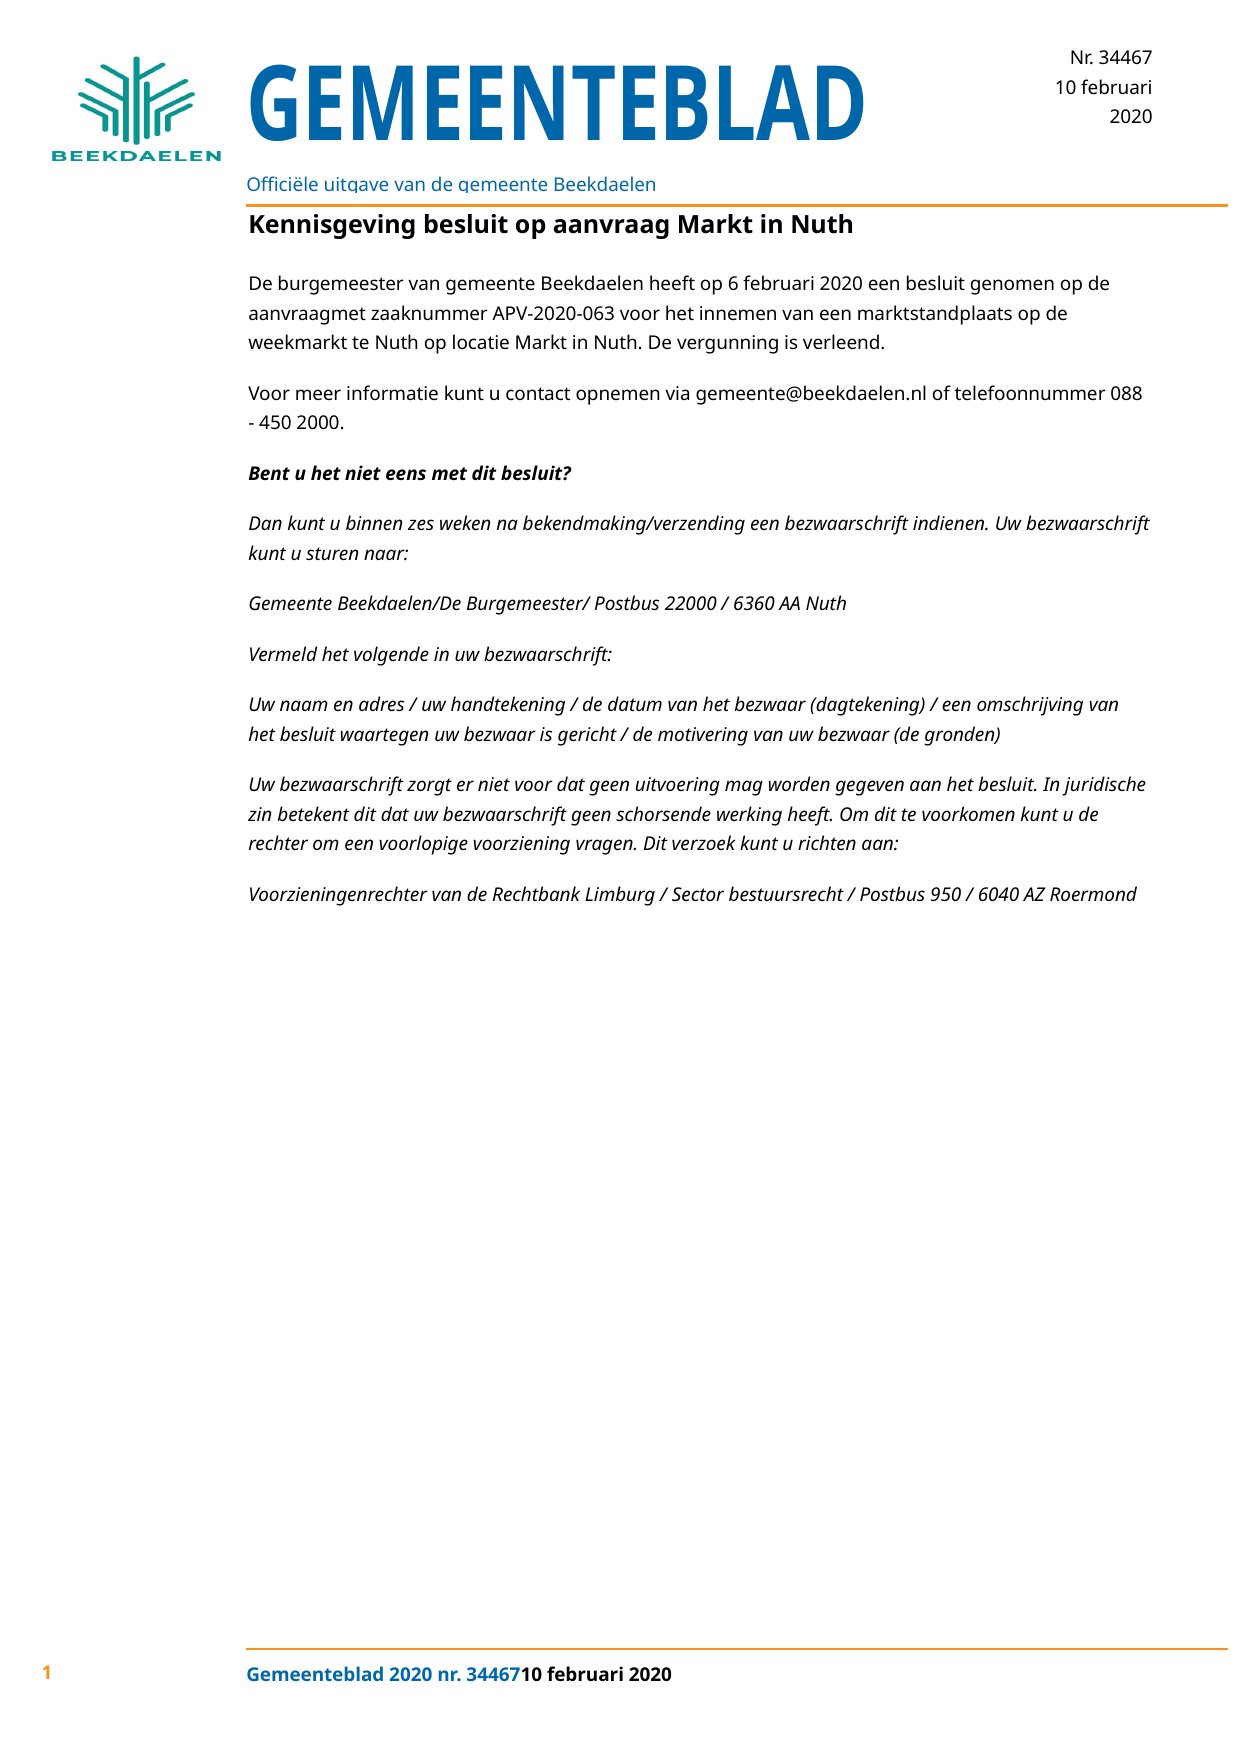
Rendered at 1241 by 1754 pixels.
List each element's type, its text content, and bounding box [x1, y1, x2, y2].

text Uw naam en adres / uw handtekening / de datum van het bezwaar (dagtekening) / een omschrijving van het besluit waartegen uw bezwaar is gericht / de motivering van uw bezwaar (de gronden) [248, 691, 1152, 746]
text Bent u het niet eens met dit besluit? [248, 460, 1152, 486]
text Voorzieningenrechter van de Rechtbank Limburg / Sector bestuursrecht / Postbus 950 / 6040 AZ Roermond [248, 881, 1152, 906]
text Voor meer informatie kunt u contact opnemen via gemeente@beekdaelen.nl of telefoonnummer 088 - 450 2000. [248, 380, 1152, 435]
picture [41, 47, 231, 172]
text Uw bezwaarschrift zorgt er niet voor dat geen uitvoering mag worden gegeven aan het besluit. In juridische zin betekent dit dat uw bezwaarschrift geen schorsende werking heeft. Om dit te voorkomen kunt u de rechter om een voorlopige voorziening vragen. Dit verzoek kunt u richten aan: [248, 771, 1152, 856]
text De burgemeester van gemeente Beekdaelen heeft op 6 februari 2020 een besluit genomen op de aanvraagmet zaaknummer APV-2020-063 voor het innemen van een marktstandplaats op de weekmarkt te Nuth op locatie Markt in Nuth. De vergunning is verleend. [248, 270, 1152, 355]
text Dan kunt u binnen zes weken na bekendmaking/verzending een bezwaarschrift indienen. Uw bezwaarschrift kunt u sturen naar: [248, 510, 1152, 566]
text Kennisgeving besluit op aanvraag Markt in Nuth [248, 207, 1152, 241]
text Vermeld het volgende in uw bezwaarschrift: [248, 641, 1152, 666]
text Gemeente Beekdaelen/De Burgemeester/ Postbus 22000 / 6360 AA Nuth [248, 590, 1152, 616]
